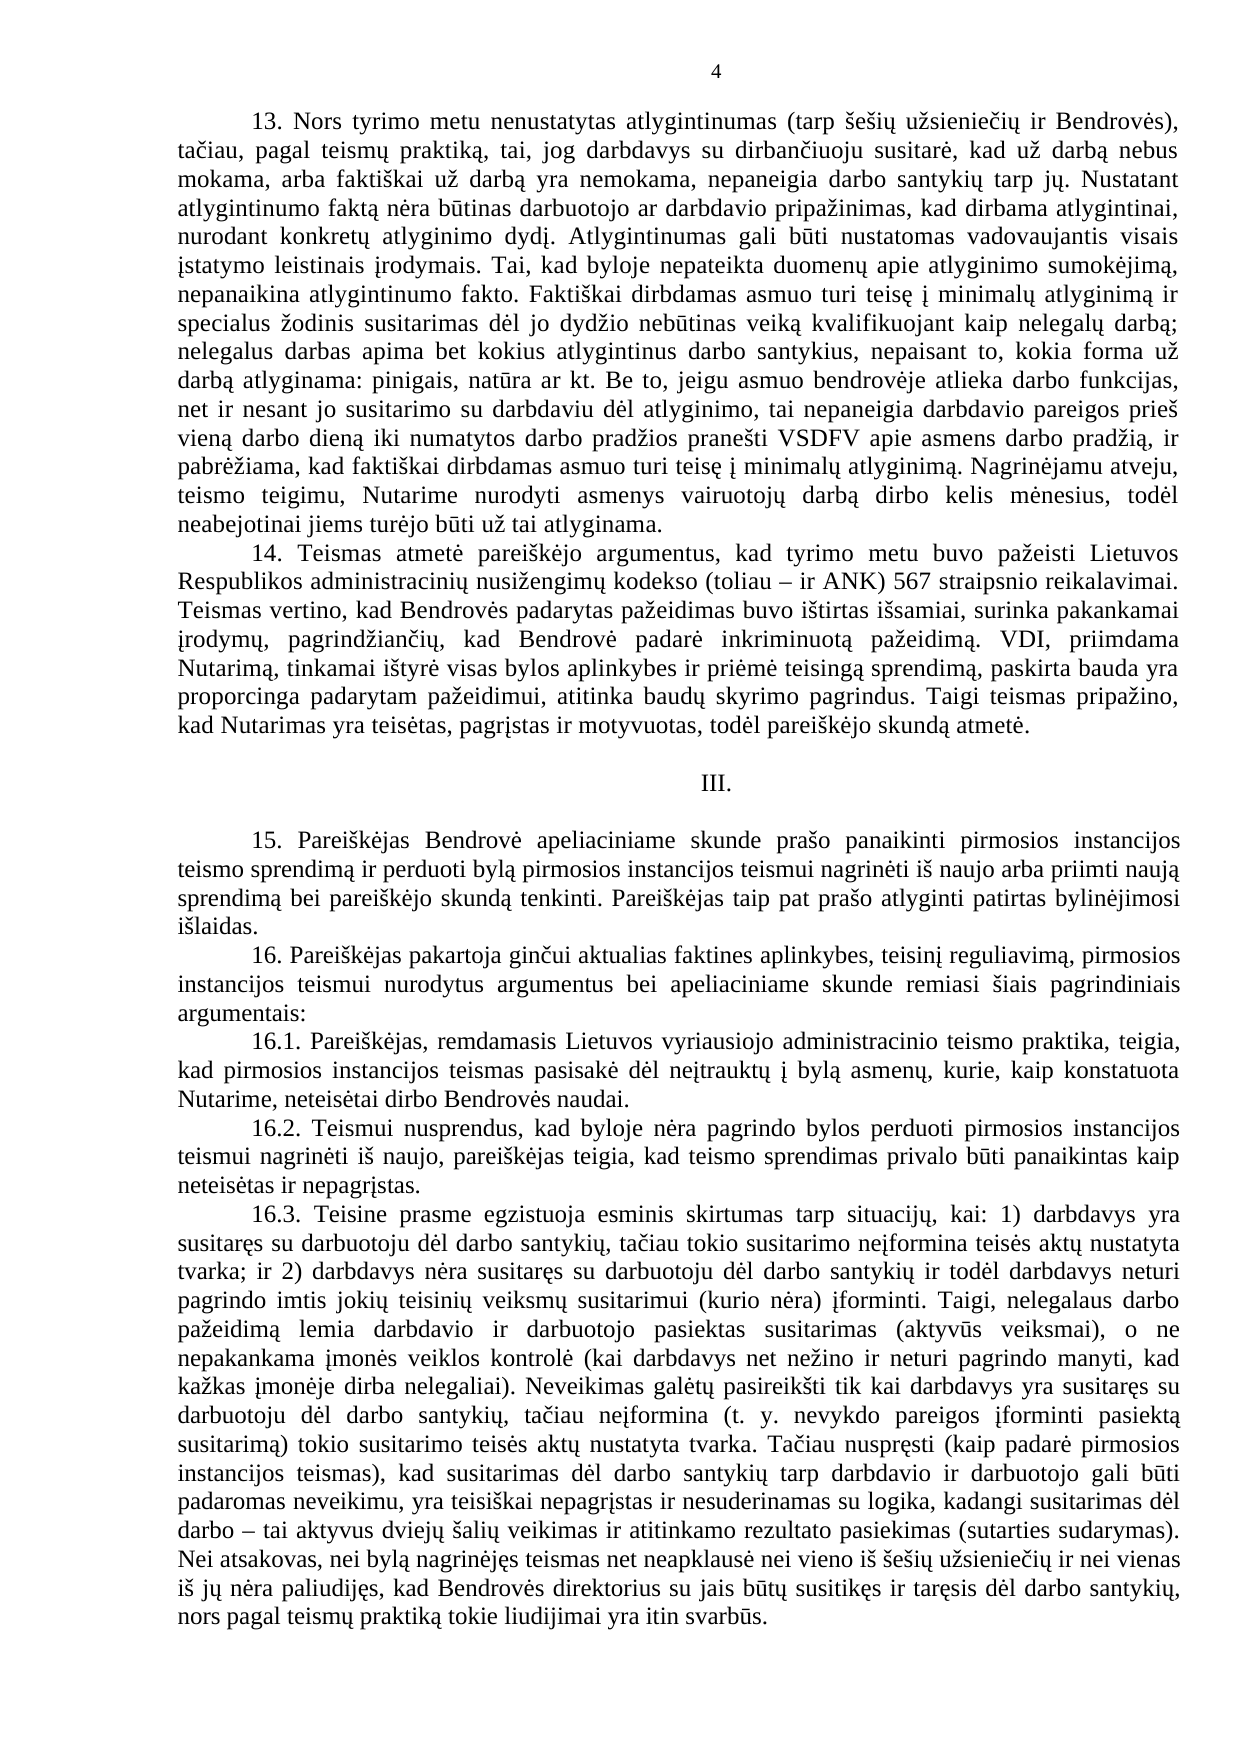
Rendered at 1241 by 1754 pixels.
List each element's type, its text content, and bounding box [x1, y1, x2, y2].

text 16. Pareiškėjas pakartoja ginčui aktualias faktines aplinkybes, teisinį reguliavimą, pirmosios instancijos teismui nurodytus argumentus bei apeliaciniame skunde remiasi šiais pagrindiniais argumentais: [177, 940, 1181, 1026]
text 16.3. Teisine prasme egzistuoja esminis skirtumas tarp situacijų, kai: 1) darbdavys yra susitaręs su darbuotoju dėl darbo santykių, tačiau tokio susitarimo neįformina teisės aktų nustatyta tvarka; ir 2) darbdavys nėra susitaręs su darbuotoju dėl darbo santykių ir todėl darbdavys neturi pagrindo imtis jokių teisinių veiksmų susitarimui (kurio nėra) įforminti. Taigi, nelegalaus darbo pažeidimą lemia darbdavio ir darbuotojo pasiektas susitarimas (aktyvūs veiksmai), o ne nepakankama įmonės veiklos kontrolė (kai darbdavys net nežino ir neturi pagrindo manyti, kad kažkas įmonėje dirba nelegaliai). Neveikimas galėtų pasireikšti tik kai darbdavys yra susitaręs su darbuotoju dėl darbo santykių, tačiau neįformina (t. y. nevykdo pareigos įforminti pasiektą susitarimą) tokio susitarimo teisės aktų nustatyta tvarka. Tačiau nuspręsti (kaip padarė pirmosios instancijos teismas), kad susitarimas dėl darbo santykių tarp darbdavio ir darbuotojo gali būti padaromas neveikimu, yra teisiškai nepagrįstas ir nesuderinamas su logika, kadangi susitarimas dėl darbo – tai aktyvus dviejų šalių veikimas ir atitinkamo rezultato pasiekimas (sutarties sudarymas). Nei atsakovas, nei bylą nagrinėjęs teismas net neapklausė nei vieno iš šešių užsieniečių ir nei vienas iš jų nėra paliudijęs, kad Bendrovės direktorius su jais būtų susitikęs ir taręsis dėl darbo santykių, nors pagal teismų praktiką tokie liudijimai yra itin svarbūs. [177, 1199, 1181, 1630]
text 15. Pareiškėjas Bendrovė apeliaciniame skunde prašo panaikinti pirmosios instancijos teismo sprendimą ir perduoti bylą pirmosios instancijos teismui nagrinėti iš naujo arba priimti naują sprendimą bei pareiškėjo skundą tenkinti. Pareiškėjas taip pat prašo atlyginti patirtas bylinėjimosi išlaidas. [177, 825, 1181, 940]
text 16.1. Pareiškėjas, remdamasis Lietuvos vyriausiojo administracinio teismo praktika, teigia, kad pirmosios instancijos teismas pasisakė dėl neįtrauktų į bylą asmenų, kurie, kaip konstatuota Nutarime, neteisėtai dirbo Bendrovės naudai. [177, 1026, 1181, 1113]
text 13. Nors tyrimo metu nenustatytas atlygintinumas (tarp šešių užsieniečių ir Bendrovės), tačiau, pagal teismų praktiką, tai, jog darbdavys su dirbančiuoju susitarė, kad už darbą nebus mokama, arba faktiškai už darbą yra nemokama, nepaneigia darbo santykių tarp jų. Nustatant atlygintinumo faktą nėra būtinas darbuotojo ar darbdavio pripažinimas, kad dirbama atlygintinai, nurodant konkretų atlyginimo dydį. Atlygintinumas gali būti nustatomas vadovaujantis visais įstatymo leistinais įrodymais. Tai, kad byloje nepateikta duomenų apie atlyginimo sumokėjimą, nepanaikina atlygintinumo fakto. Faktiškai dirbdamas asmuo turi teisę į minimalų atlyginimą ir specialus žodinis susitarimas dėl jo dydžio nebūtinas veiką kvalifikuojant kaip nelegalų darbą; nelegalus darbas apima bet kokius atlygintinus darbo santykius, nepaisant to, kokia forma už darbą atlyginama: pinigais, natūra ar kt. Be to, jeigu asmuo bendrovėje atlieka darbo funkcijas, net ir nesant jo susitarimo su darbdaviu dėl atlyginimo, tai nepaneigia darbdavio pareigos prieš vieną darbo dieną iki numatytos darbo pradžios pranešti VSDFV apie asmens darbo pradžią, ir pabrėžiama, kad faktiškai dirbdamas asmuo turi teisę į minimalų atlyginimą. Nagrinėjamu atveju, teismo teigimu, Nutarime nurodyti asmenys vairuotojų darbą dirbo kelis mėnesius, todėl neabejotinai jiems turėjo būti už tai atlyginama. [177, 106, 1181, 538]
text 16.2. Teismui nusprendus, kad byloje nėra pagrindo bylos perduoti pirmosios instancijos teismui nagrinėti iš naujo, pareiškėjas teigia, kad teismo sprendimas privalo būti panaikintas kaip neteisėtas ir nepagrįstas. [177, 1113, 1181, 1199]
text III. [177, 768, 1181, 796]
text 14. Teismas atmetė pareiškėjo argumentus, kad tyrimo metu buvo pažeisti Lietuvos Respublikos administracinių nusižengimų kodekso (toliau – ir ANK) 567 straipsnio reikalavimai. Teismas vertino, kad Bendrovės padarytas pažeidimas buvo ištirtas išsamiai, surinka pakankamai įrodymų, pagrindžiančių, kad Bendrovė padarė inkriminuotą pažeidimą. VDI, priimdama Nutarimą, tinkamai ištyrė visas bylos aplinkybes ir priėmė teisingą sprendimą, paskirta bauda yra proporcinga padarytam pažeidimui, atitinka baudų skyrimo pagrindus. Taigi teismas pripažino, kad Nutarimas yra teisėtas, pagrįstas ir motyvuotas, todėl pareiškėjo skundą atmetė. [177, 538, 1181, 739]
